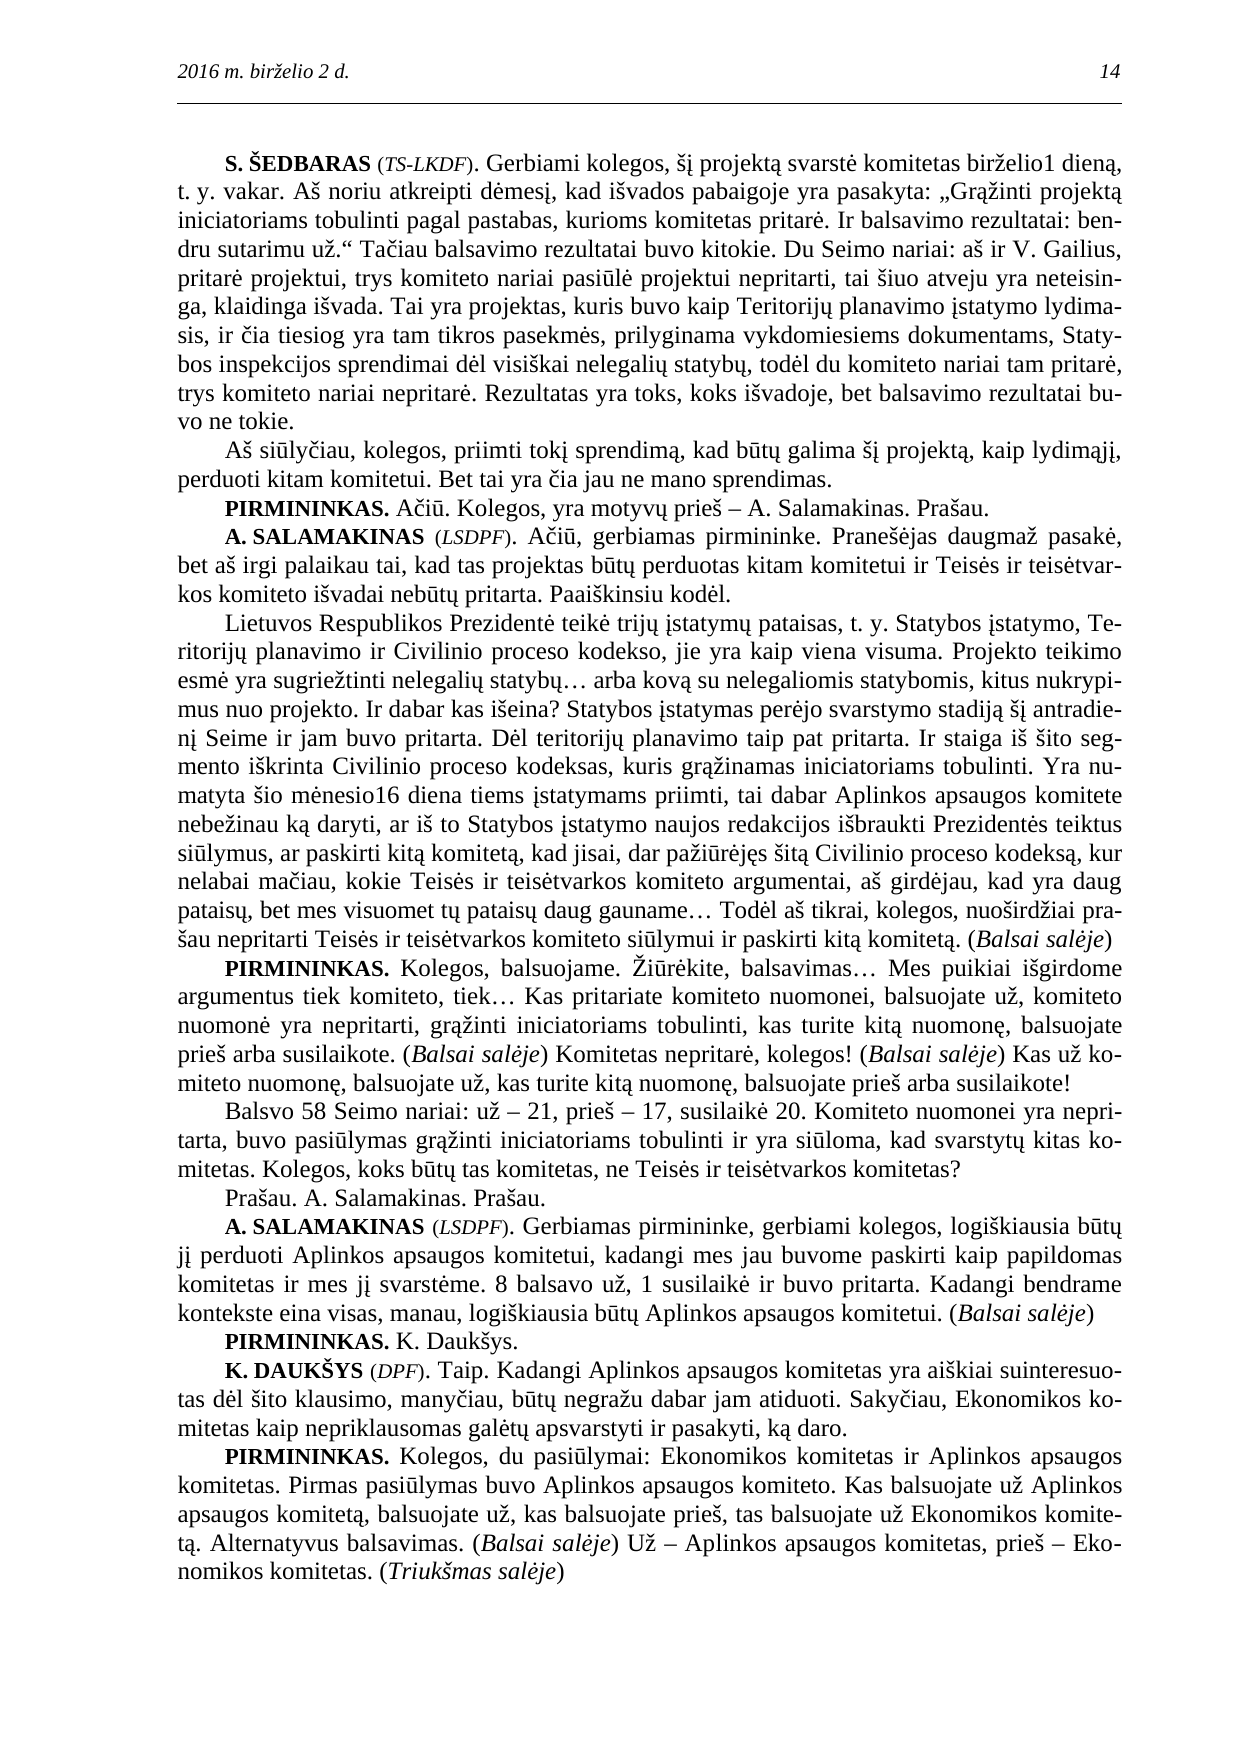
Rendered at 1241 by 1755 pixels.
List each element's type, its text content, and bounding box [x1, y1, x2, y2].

text K. DAUKŠYS (DPF). Taip. Ka­dan­gi Ap­lin­kos ap­sau­gos ko­mi­te­tas yra aiš­kiai su­in­te­re­suo­tas dėl ši­to klau­si­mo, ma­ny­čiau, bū­tų ne­gra­žu da­bar jam ati­duo­ti. Sa­ky­čiau, Eko­no­mi­kos ko­mi­te­tas kaip ne­pri­klau­so­mas ga­lė­tų ap­svars­ty­ti ir pa­sa­ky­ti, ką da­ro. [177, 1355, 1122, 1441]
text Pra­šau. A. Sa­la­ma­ki­nas. Pra­šau. [177, 1183, 1122, 1211]
text A. SALAMAKINAS (LSDPF). Ačiū, ger­bia­mas pir­mi­nin­ke. Pra­ne­šė­jas daug­maž pa­sa­kė, bet aš ir­gi pa­lai­kau tai, kad tas pro­jek­tas bū­tų per­duo­tas ki­tam ko­mi­te­tui ir Tei­sės ir tei­sėt­var­kos ko­mi­te­to iš­va­dai ne­bū­tų pri­tar­ta. Pa­aiš­kin­siu ko­dėl. [177, 521, 1122, 608]
text Lie­tu­vos Res­pub­li­kos Pre­zi­den­tė tei­kė tri­jų įsta­ty­mų pa­tai­sas, t. y. Sta­ty­bos įsta­ty­mo, Te­ri­to­ri­jų pla­na­vi­mo ir Ci­vi­li­nio pro­ce­so ko­dek­so, jie yra kaip vie­na vi­su­ma. Pro­jek­to tei­ki­mo es­mė yra su­griež­tin­ti ne­le­ga­lių sta­ty­bų… ar­ba ko­vą su ne­le­ga­lio­mis sta­ty­bo­mis, ki­tus nu­kry­pi­mus nuo pro­jek­to. Ir da­bar kas iš­ei­na? Sta­ty­bos įsta­ty­mas per­ėjo svars­ty­mo sta­di­ją šį ant­ra­die­nį Sei­me ir jam bu­vo pri­tar­ta. Dėl te­ri­to­ri­jų pla­na­vi­mo taip pat pri­tar­ta. Ir stai­ga iš ši­to seg­men­to iš­krin­ta Ci­vi­li­nio pro­ce­so ko­dek­sas, ku­ris grą­ži­na­mas ini­cia­to­riams to­bu­lin­ti. Yra nu­ma­ty­ta šio mė­ne­sio16 die­na tiems įsta­ty­mams pri­im­ti, tai da­bar Ap­lin­kos ap­sau­gos ko­mi­te­te ne­be­ži­nau ką da­ry­ti, ar iš to Sta­ty­bos įsta­ty­mo nau­jos re­dak­ci­jos iš­brauk­ti Pre­zi­den­tės teik­tus siū­ly­mus, ar pa­skir­ti ki­tą ko­mi­te­tą, kad ji­sai, dar pa­žiū­rė­jęs ši­tą Ci­vi­li­nio pro­ce­so ko­dek­są, kur ne­la­bai ma­čiau, ko­kie Tei­sės ir tei­sėt­var­kos ko­mi­te­to ar­gu­men­tai, aš gir­dė­jau, kad yra daug pa­tai­sų, bet mes vi­suo­met tų pa­tai­sų daug gau­na­me… To­dėl aš tik­rai, ko­le­gos, nuo­šir­džiai pra­šau ne­pri­tar­ti Tei­sės ir tei­sėt­var­kos ko­mi­te­to siū­ly­mui ir pa­skir­ti ki­tą ko­mi­te­tą. (Bal­sai sa­lė­je) [177, 608, 1122, 953]
text PIRMININKAS. Ačiū. Ko­le­gos, yra mo­ty­vų prieš – A. Sa­la­ma­ki­nas. Pra­šau. [177, 493, 1122, 521]
text PIRMININKAS. Ko­le­gos, du pa­siū­ly­mai: Eko­no­mi­kos ko­mi­te­tas ir Ap­lin­kos ap­sau­gos ko­mi­te­tas. Pir­mas pa­siū­ly­mas bu­vo Ap­lin­kos ap­sau­gos ko­mi­te­to. Kas bal­suo­ja­te už Ap­lin­kos ap­sau­gos ko­mi­te­tą, bal­suo­ja­te už, kas bal­suo­ja­te prieš, tas bal­suo­ja­te už Eko­no­mi­kos ko­mi­te­tą. Al­ter­na­ty­vus bal­sa­vi­mas. (Bal­sai sa­lė­je) Už – Ap­lin­kos ap­sau­gos ko­mi­te­tas, prieš – Eko­no­mi­kos ko­mi­te­tas. (Triukš­mas sa­lė­je) [177, 1441, 1122, 1585]
text S. ŠEDBARAS (TS-LKDF). Ger­bia­mi ko­le­gos, šį pro­jek­tą svars­tė ko­mi­te­tas bir­že­lio1 die­ną, t. y. va­kar. Aš no­riu at­kreip­ti dė­me­sį, kad iš­va­dos pa­bai­go­je yra pa­sa­ky­ta: „Grą­žin­ti pro­je­k­tą ini­cia­to­riams to­bu­lin­ti pa­gal pa­sta­bas, ku­rioms ko­mi­te­tas pri­ta­rė. Ir bal­sa­vi­mo re­zul­ta­tai: ben­dru su­ta­ri­mu už.“ Ta­čiau bal­sa­vi­mo re­zul­ta­tai bu­vo ki­to­kie. Du Sei­mo na­riai: aš ir V. Gai­lius, pri­ta­rė pro­jek­tui, trys ko­mi­te­to na­riai pa­siū­lė pro­jek­tui ne­pri­tar­ti, tai šiuo at­ve­ju yra ne­tei­sin­ga, klai­din­ga iš­va­da. Tai yra pro­jek­tas, ku­ris bu­vo kaip Te­ri­to­ri­jų pla­na­vi­mo įsta­ty­mo ly­di­ma­sis, ir čia tie­siog yra tam tik­ros pa­sek­mės, pri­ly­gi­na­ma vyk­do­mie­siems do­ku­men­tams, Sta­ty­bos ins­pek­ci­jos spren­di­mai dėl vi­siš­kai ne­le­ga­lių sta­ty­bų, to­dėl du ko­mi­te­to na­riai tam pri­ta­rė, trys ko­mi­te­to nariai ne­pri­ta­rė. Re­zul­ta­tas yra toks, koks iš­va­do­je, bet bal­sa­vi­mo re­zul­ta­tai bu­vo ne to­kie. [177, 148, 1122, 435]
text Aš siū­ly­čiau, ko­le­gos, pri­im­ti to­kį spren­di­mą, kad bū­tų ga­li­ma šį pro­jek­tą, kaip ly­di­mą­jį, per­duo­ti ki­tam ko­mi­te­tui. Bet tai yra čia jau ne ma­no spren­di­mas. [177, 435, 1122, 493]
text PIRMININKAS. K. Dauk­šys. [177, 1326, 1122, 1355]
text Bals­vo 58 Sei­mo na­riai: už – 21, prieš – 17, su­si­lai­kė 20. Ko­mi­te­to nuo­mo­nei yra ne­pri­tar­ta, bu­vo pa­siū­ly­mas grą­žin­ti ini­cia­to­riams to­bu­lin­ti ir yra siū­lo­ma, kad svars­ty­tų ki­tas ko­mi­te­tas. Ko­le­gos, koks bū­tų tas ko­mi­te­tas, ne Tei­sės ir tei­sėt­var­kos ko­mi­te­tas? [177, 1096, 1122, 1183]
text PIRMININKAS. Ko­le­gos, bal­suo­ja­me. Žiū­rė­ki­te, bal­sa­vi­mas… Mes pui­kiai iš­gir­do­me ar­gu­men­tus tiek ko­mi­te­to, tiek… Kas pri­ta­ria­te ko­mi­te­to nuo­mo­nei, bal­suo­ja­te už, ko­mi­te­to nuo­mo­nė yra ne­pri­tar­ti, grą­žin­ti ini­cia­to­riams to­bu­lin­ti, kas tu­ri­te ki­tą nuo­mo­nę, bal­suo­ja­te prieš ar­ba su­si­lai­ko­te. (Bal­sai sa­lė­je) Ko­mi­te­tas ne­pri­ta­rė, ko­le­gos! (Bal­sai sa­lė­je) Kas už ko­mi­te­to nuo­mo­nę, bal­suo­ja­te už, kas tu­ri­te ki­tą nuo­mo­nę, bal­suo­ja­te prieš ar­ba su­si­lai­ko­te! [177, 953, 1122, 1096]
text A. SALAMAKINAS (LSDPF). Ger­bia­mas pir­mi­nin­ke, ger­bia­mi ko­le­gos, lo­giš­kiau­sia bū­tų jį per­duo­ti Ap­lin­kos ap­sau­gos ko­mi­te­tui, ka­dan­gi mes jau bu­vo­me pa­skir­ti kaip pa­pil­do­mas ko­mi­te­tas ir mes jį svars­tė­me. 8 bal­sa­vo už, 1 su­si­lai­kė ir bu­vo pri­tar­ta. Ka­dan­gi ben­dra­me kon­teks­te ei­na vi­sas, ma­nau, lo­giš­kiau­sia bū­tų Ap­lin­kos ap­sau­gos ko­mi­te­tui. (Bal­sai sa­lė­je) [177, 1211, 1122, 1326]
